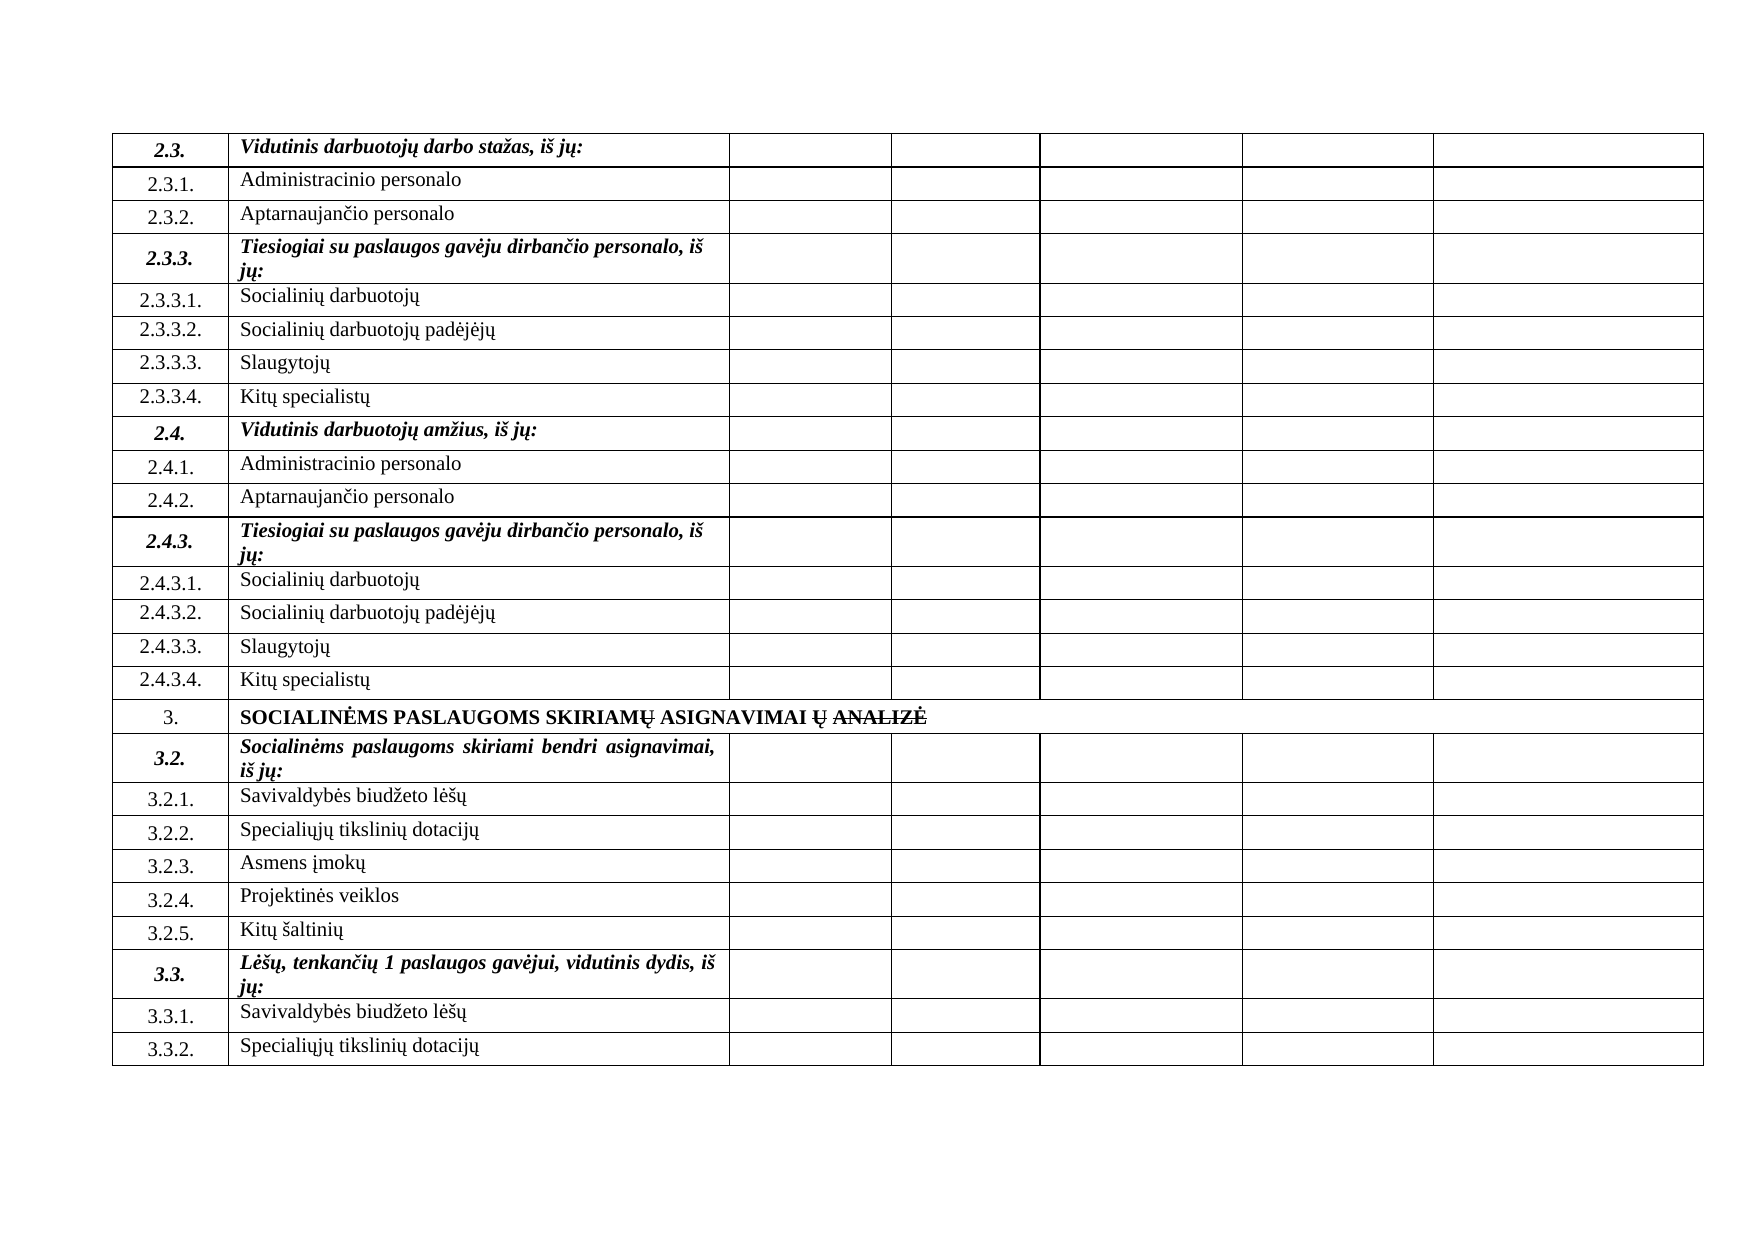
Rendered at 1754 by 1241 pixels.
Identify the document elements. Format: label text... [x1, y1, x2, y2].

table_cell [1434, 234, 1703, 282]
table_cell [892, 518, 1039, 566]
table_cell 2.4.3.3. [113, 634, 228, 666]
table_cell Specialiųjų tikslinių dotacijų [229, 1033, 729, 1065]
table_cell Lėšų, tenkančių 1 paslaugos gavėjui, vidutinis dydis, iš jų: [229, 950, 729, 998]
table_cell [730, 134, 891, 166]
table_cell [1041, 1033, 1242, 1065]
table_cell 3.3.1. [113, 999, 228, 1032]
table_cell [730, 484, 891, 516]
table_cell [892, 600, 1039, 632]
table_cell 3.2.5. [113, 917, 228, 949]
table_cell [1041, 384, 1242, 416]
table_cell Slaugytojų [229, 350, 729, 383]
table_cell [730, 600, 891, 632]
table_cell [1434, 350, 1703, 383]
table_cell [1243, 883, 1433, 916]
table_cell 2.3.3.3. [113, 350, 228, 383]
table_cell [730, 783, 891, 815]
table_cell 2.4.2. [113, 484, 228, 516]
table_cell [892, 816, 1039, 849]
table_cell [1041, 783, 1242, 815]
table_cell Slaugytojų [229, 634, 729, 666]
table_cell 2.3. [113, 134, 228, 166]
table_cell 3. [113, 700, 228, 733]
table_cell [730, 234, 891, 282]
table_cell [892, 734, 1039, 782]
table_cell [1434, 917, 1703, 949]
table_cell [1434, 518, 1703, 566]
table_cell [730, 384, 891, 416]
table_cell [1434, 201, 1703, 233]
table_cell 2.4. [113, 417, 228, 449]
table_cell [1434, 667, 1703, 699]
table_cell [1243, 384, 1433, 416]
table_cell 2.3.3.1. [113, 284, 228, 316]
table_cell [1041, 816, 1242, 849]
table_cell [1243, 567, 1433, 599]
table_cell 3.2.4. [113, 883, 228, 916]
table_cell [1434, 384, 1703, 416]
table_cell [1243, 667, 1433, 699]
table_cell [1243, 134, 1433, 166]
table_cell [1243, 634, 1433, 666]
table_cell [1434, 284, 1703, 316]
table_cell [1041, 201, 1242, 233]
table_cell [1243, 850, 1433, 882]
table_cell 3.2. [113, 734, 228, 782]
table_cell [892, 201, 1039, 233]
table_cell Socialinių darbuotojų [229, 567, 729, 599]
table_cell [1243, 518, 1433, 566]
table_cell [1434, 999, 1703, 1032]
table_cell [1434, 567, 1703, 599]
table_cell [1041, 350, 1242, 383]
table_cell [1041, 634, 1242, 666]
table_cell Kitų šaltinių [229, 917, 729, 949]
table_cell [1434, 883, 1703, 916]
table_cell [1041, 284, 1242, 316]
table_cell [892, 317, 1039, 349]
table_cell [1041, 999, 1242, 1032]
table_cell [1434, 600, 1703, 632]
table_cell [1041, 234, 1242, 282]
table_cell [1434, 783, 1703, 815]
table_cell [1243, 950, 1433, 998]
table_cell [730, 168, 891, 200]
table_cell 2.3.3.4. [113, 384, 228, 416]
table_cell 2.4.1. [113, 451, 228, 483]
table_cell 3.2.2. [113, 816, 228, 849]
table_cell [730, 1033, 891, 1065]
table_cell [892, 417, 1039, 449]
table_cell [1041, 417, 1242, 449]
table_cell [730, 417, 891, 449]
table_cell [1041, 317, 1242, 349]
table_cell 2.3.2. [113, 201, 228, 233]
table_cell [1434, 950, 1703, 998]
table_cell [1434, 816, 1703, 849]
table_cell [1041, 850, 1242, 882]
table_cell [1434, 484, 1703, 516]
table_cell [1434, 168, 1703, 200]
table_cell [730, 816, 891, 849]
table_cell [892, 484, 1039, 516]
table_cell [1243, 284, 1433, 316]
table_cell [1041, 451, 1242, 483]
table_cell [1434, 451, 1703, 483]
table_cell [892, 999, 1039, 1032]
table_cell [892, 134, 1039, 166]
table_cell [730, 567, 891, 599]
table_cell [892, 850, 1039, 882]
table_cell [1434, 417, 1703, 449]
table_cell 2.3.3.2. [113, 317, 228, 349]
table_cell [892, 634, 1039, 666]
table_cell Savivaldybės biudžeto lėšų [229, 999, 729, 1032]
table_cell [730, 451, 891, 483]
table_cell [730, 950, 891, 998]
table_cell [730, 667, 891, 699]
table_cell [892, 883, 1039, 916]
table_cell [730, 518, 891, 566]
table_cell Vidutinis darbuotojų amžius, iš jų: [229, 417, 729, 449]
table_cell [1243, 317, 1433, 349]
table_cell [892, 384, 1039, 416]
table_cell [730, 317, 891, 349]
table_cell [892, 783, 1039, 815]
table_cell [1041, 134, 1242, 166]
table_cell Socialinių darbuotojų padėjėjų [229, 600, 729, 632]
table_cell [1041, 734, 1242, 782]
table_cell [1243, 451, 1433, 483]
table_cell [1434, 734, 1703, 782]
table_cell [1243, 999, 1433, 1032]
table_cell [1243, 600, 1433, 632]
table_cell [1243, 234, 1433, 282]
table_cell [892, 350, 1039, 383]
table_cell 3.2.1. [113, 783, 228, 815]
table_cell [730, 201, 891, 233]
table_cell SOCIALINĖMS PASLAUGOMS SKIRIAMŲ ASIGNAVIMAI Ų ANALIZĖ [229, 700, 1703, 733]
table_cell [1041, 567, 1242, 599]
table_cell [1041, 168, 1242, 200]
table_cell 2.4.3. [113, 518, 228, 566]
table_cell [730, 284, 891, 316]
table_cell Kitų specialistų [229, 384, 729, 416]
table_cell [1243, 484, 1433, 516]
table_cell [1243, 1033, 1433, 1065]
table_cell [892, 567, 1039, 599]
table_cell Aptarnaujančio personalo [229, 484, 729, 516]
table_cell Specialiųjų tikslinių dotacijų [229, 816, 729, 849]
table_cell [892, 1033, 1039, 1065]
table_cell [730, 850, 891, 882]
table_cell Vidutinis darbuotojų darbo stažas, iš jų: [229, 134, 729, 166]
table_cell [1243, 417, 1433, 449]
table_cell [892, 451, 1039, 483]
table_cell [730, 350, 891, 383]
table_cell Socialinėms paslaugoms skiriami bendri asignavimai, iš jų: [229, 734, 729, 782]
table_cell [892, 234, 1039, 282]
table_cell [1434, 850, 1703, 882]
table_cell 3.3. [113, 950, 228, 998]
table_cell [1041, 518, 1242, 566]
table_cell Tiesiogiai su paslaugos gavėju dirbančio personalo, iš jų: [229, 234, 729, 282]
table_cell Tiesiogiai su paslaugos gavėju dirbančio personalo, iš jų: [229, 518, 729, 566]
table_cell Socialinių darbuotojų padėjėjų [229, 317, 729, 349]
table_cell [1041, 667, 1242, 699]
table_cell [1434, 634, 1703, 666]
table_cell [1243, 783, 1433, 815]
table_cell [892, 168, 1039, 200]
table_cell [730, 734, 891, 782]
table_cell [730, 883, 891, 916]
table_cell 3.3.2. [113, 1033, 228, 1065]
table_cell 3.2.3. [113, 850, 228, 882]
table_cell Socialinių darbuotojų [229, 284, 729, 316]
table_cell [892, 667, 1039, 699]
table_cell [1434, 1033, 1703, 1065]
table_cell Administracinio personalo [229, 168, 729, 200]
table_cell Asmens įmokų [229, 850, 729, 882]
table_cell [1243, 816, 1433, 849]
table_cell 2.4.3.2. [113, 600, 228, 632]
table_cell [1041, 950, 1242, 998]
table_cell [730, 999, 891, 1032]
table_cell Kitų specialistų [229, 667, 729, 699]
table_cell [1243, 917, 1433, 949]
table_cell Savivaldybės biudžeto lėšų [229, 783, 729, 815]
table_cell Projektinės veiklos [229, 883, 729, 916]
table_cell [1041, 484, 1242, 516]
table_cell [1243, 201, 1433, 233]
table_cell Aptarnaujančio personalo [229, 201, 729, 233]
table_cell [1434, 317, 1703, 349]
table_cell 2.3.3. [113, 234, 228, 282]
table_cell [1041, 917, 1242, 949]
table_cell Administracinio personalo [229, 451, 729, 483]
table_cell [1041, 883, 1242, 916]
table_cell [730, 634, 891, 666]
table_cell [892, 917, 1039, 949]
table_cell [730, 917, 891, 949]
table_cell [1243, 168, 1433, 200]
table_cell [1434, 134, 1703, 166]
table_cell 2.4.3.1. [113, 567, 228, 599]
table_cell [892, 284, 1039, 316]
table_cell [892, 950, 1039, 998]
table_cell 2.4.3.4. [113, 667, 228, 699]
table_cell 2.3.1. [113, 168, 228, 200]
table_cell [1243, 350, 1433, 383]
table_cell [1243, 734, 1433, 782]
table_cell [1041, 600, 1242, 632]
